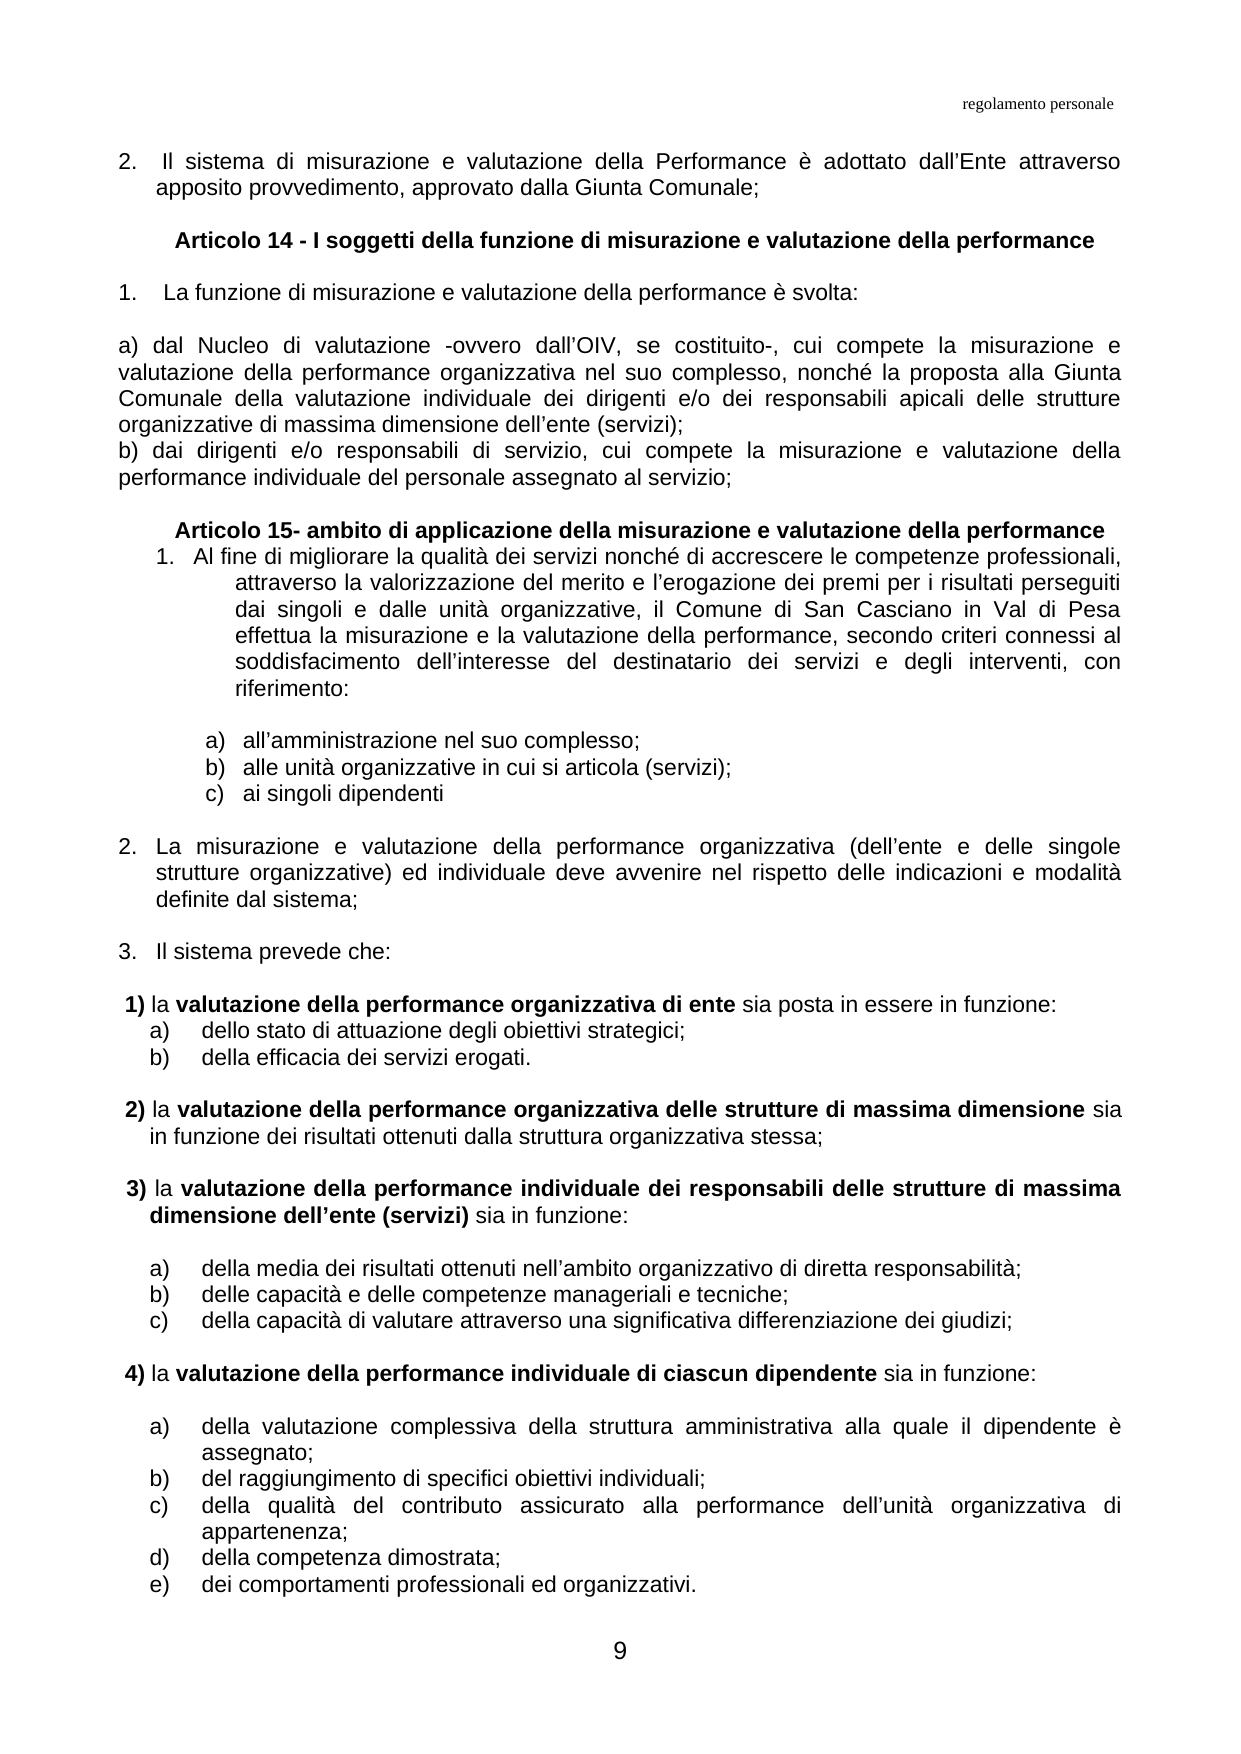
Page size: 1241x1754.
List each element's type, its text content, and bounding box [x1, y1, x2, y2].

text 3. Il sistema prevede che: [118, 938, 1122, 964]
text c) della qualità del contributo assicurato alla performance dell’unità organizzativa di appartenenza; [149, 1492, 1122, 1544]
text a) della valutazione complessiva della struttura amministrativa alla quale il dipendente è assegnato; [128, 1413, 1122, 1465]
text a) della media dei risultati ottenuti nell’ambito organizzativo di diretta responsabilità; [118, 1254, 1122, 1281]
text Articolo 15- ambito di applicazione della misurazione e valutazione della performance [118, 517, 1122, 543]
text a) dal Nucleo di valutazione -ovvero dall’OIV, se costituito-, cui compete la misurazione e valutazione della performance organizzativa nel suo complesso, nonché la proposta alla Giunta Comunale della valutazione individuale dei dirigenti e/o dei responsabili apicali delle strutture organizzative di massima dimensione dell’ente (servizi); [118, 332, 1122, 437]
list alle unità organizzative in cui si articola (servizi); [205, 754, 1122, 780]
list Al fine di migliorare la qualità dei servizi nonché di accrescere le competenze professionali, attraverso la valorizzazione del merito e l’erogazione dei premi per i risultati perseguiti dai singoli e dalle unità organizzative, il Comune di San Casciano in Val di Pesa effettua la misurazione e la valutazione della performance, secondo criteri connessi al soddisfacimento dell’interesse del destinatario dei servizi e degli interventi, con riferimento: [156, 543, 1122, 701]
text 2. La misurazione e valutazione della performance organizzativa (dell’ente e delle singole strutture organizzative) ed individuale deve avvenire nel rispetto delle indicazioni e modalità definite dal sistema; [118, 833, 1122, 912]
text 1. La funzione di misurazione e valutazione della performance è svolta: [118, 279, 1122, 306]
text 1) la valutazione della performance organizzativa di ente sia posta in essere in funzione: [118, 991, 1122, 1017]
text c) della capacità di valutare attraverso una significativa differenziazione dei giudizi; [118, 1307, 1122, 1333]
text b) della efficacia dei servizi erogati. [118, 1044, 1122, 1070]
list ai singoli dipendenti [205, 780, 1122, 806]
text d) della competenza dimostrata; [118, 1544, 1122, 1571]
text b) dai dirigenti e/o responsabili di servizio, cui compete la misurazione e valutazione della performance individuale del personale assegnato al servizio; [118, 437, 1122, 490]
text 2. Il sistema di misurazione e valutazione della Performance è adottato dall’Ente attraverso apposito provvedimento, approvato dalla Giunta Comunale; [118, 148, 1122, 200]
text Articolo 14 - I soggetti della funzione di misurazione e valutazione della performance [118, 227, 1122, 253]
text b) delle capacità e delle competenze manageriali e tecniche; [118, 1281, 1122, 1307]
text 3) la valutazione della performance individuale dei responsabili delle strutture di massima dimensione dell’ente (servizi) sia in funzione: [118, 1175, 1122, 1228]
text 2) la valutazione della performance organizzativa delle strutture di massima dimensione sia in funzione dei risultati ottenuti dalla struttura organizzativa stessa; [118, 1096, 1122, 1149]
text b) del raggiungimento di specifici obiettivi individuali; [118, 1465, 1122, 1492]
text 4) la valutazione della performance individuale di ciascun dipendente sia in funzione: [118, 1360, 1122, 1386]
text e) dei comportamenti professionali ed organizzativi. [149, 1571, 1122, 1597]
text a) dello stato di attuazione degli obiettivi strategici; [118, 1017, 1122, 1044]
list all’amministrazione nel suo complesso; [205, 727, 1122, 754]
